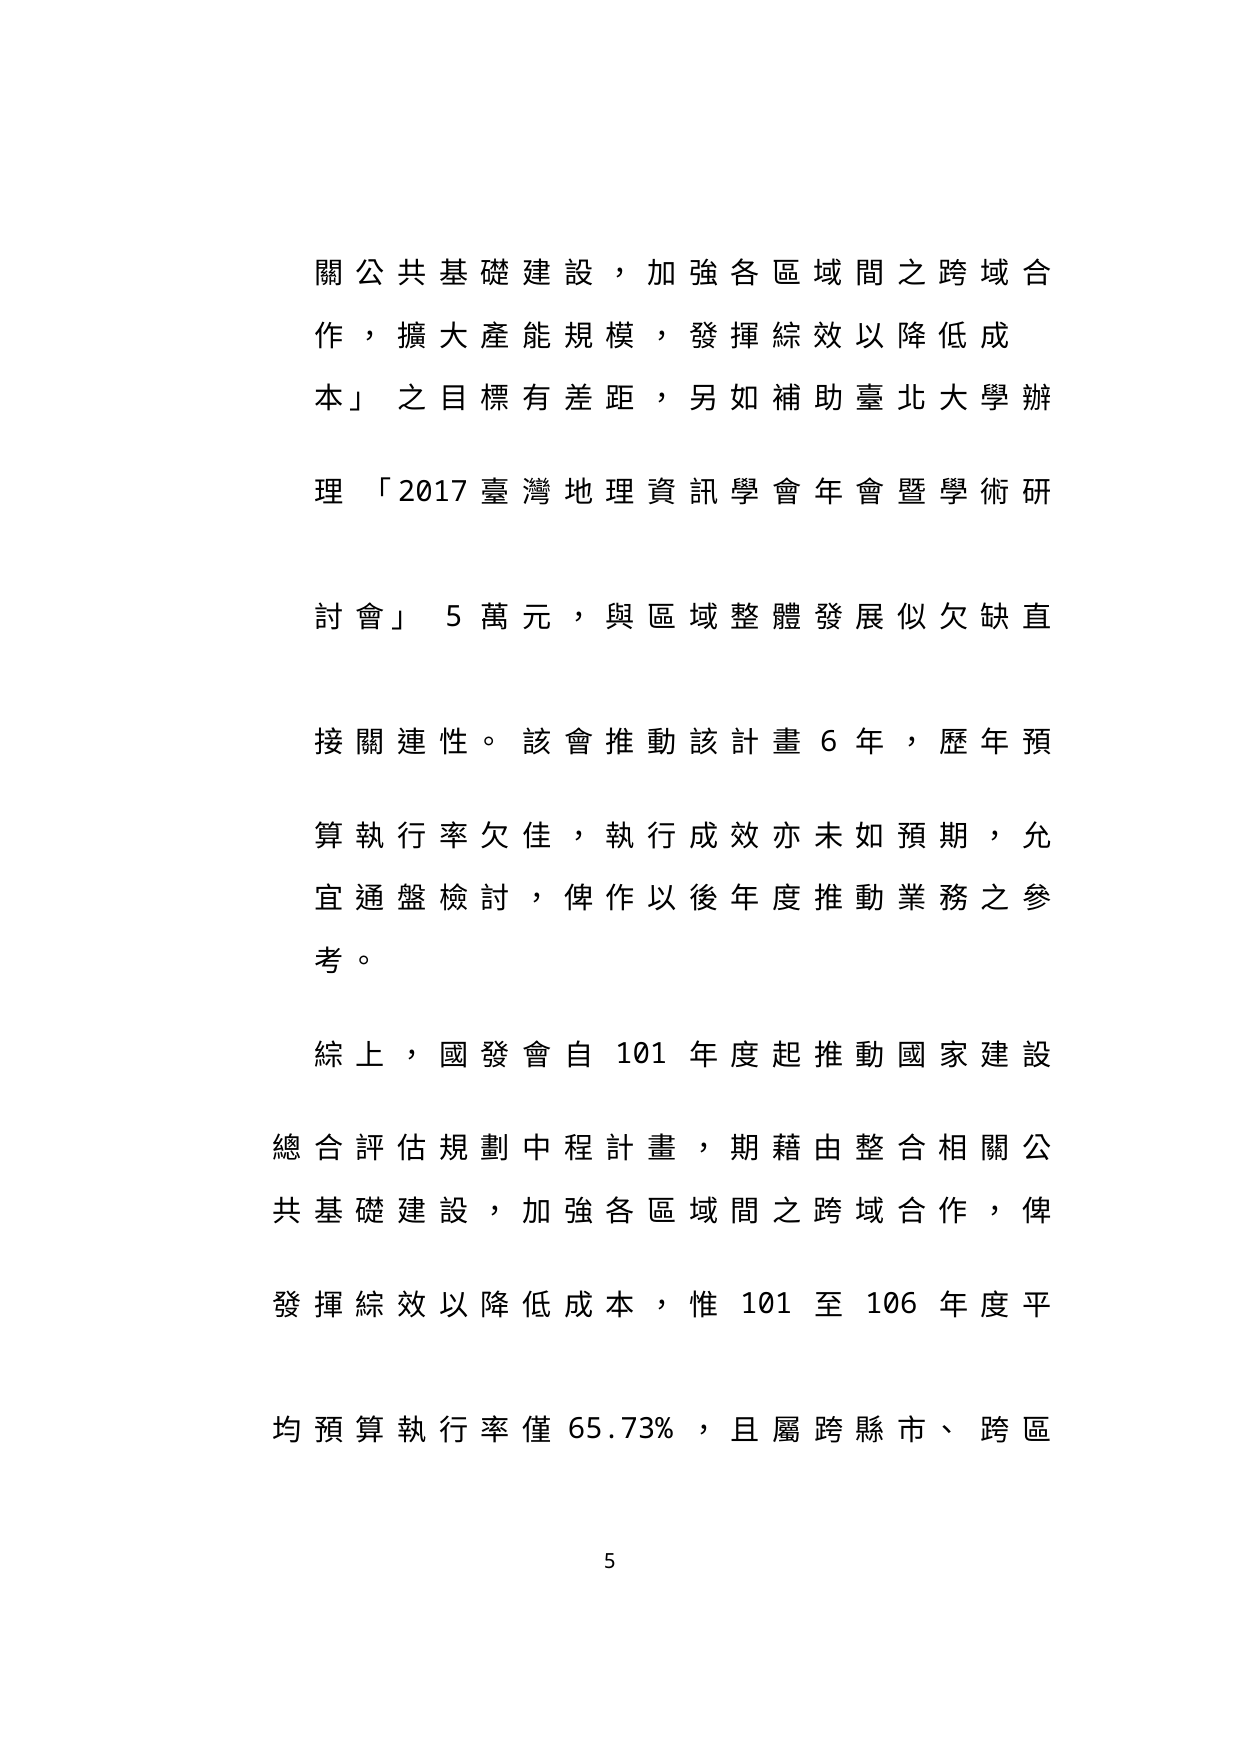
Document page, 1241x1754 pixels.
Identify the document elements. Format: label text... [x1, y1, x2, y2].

text 綜上，國發會自101年度起推動國家建設總合評估規劃中程計畫，期藉由整合相關公共基礎建設，加強各區域間之跨域合作，俾發揮綜效以降低成本，惟101至106年度平均預算執行率僅65.73%，且屬跨縣市、跨區 [242, 979, 1058, 1479]
text 關公共基礎建設，加強各區域間之跨域合作，擴大產能規模，發揮綜效以降低成本」之目標有差距，另如補助臺北大學辦理「2017臺灣地理資訊學會年會暨學術研討會」5萬元，與區域整體發展似欠缺直接關連性。該會推動該計畫6年，歷年預算執行率欠佳，執行成效亦未如預期，允宜通盤檢討，俾作以後年度推動業務之參考。 [271, 229, 1058, 979]
